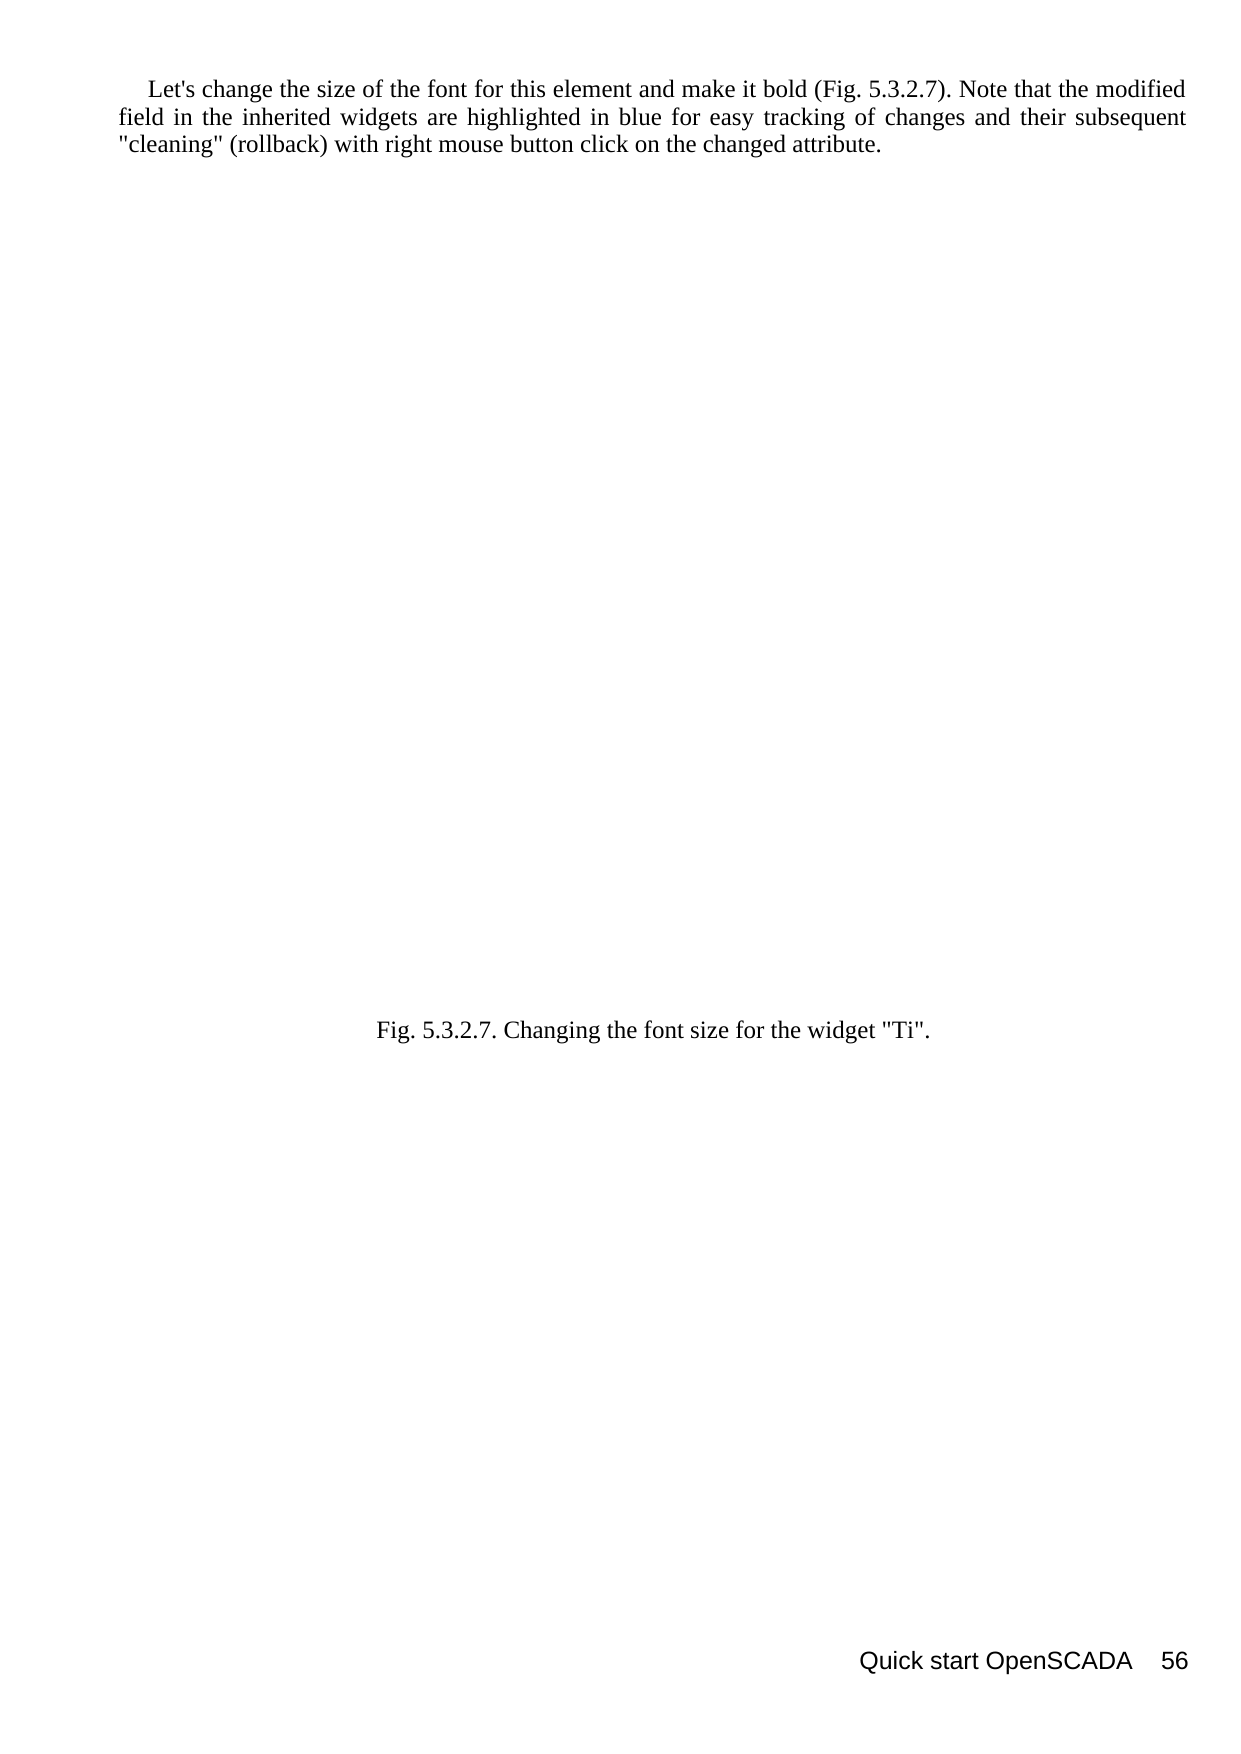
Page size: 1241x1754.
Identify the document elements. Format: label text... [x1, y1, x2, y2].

text Fig. 5.3.2.7. Changing the font size for the widget "Ti". [118, 171, 1188, 1044]
text Let's change the size of the font for this element and make it bold (Fig. 5.3.2.7). Note that the modified field in the inherited widgets are highlighted in blue for easy tracking of changes and their subsequent "cleaning" (rollback) with right mouse button click on the changed attribute. [118, 75, 1188, 158]
